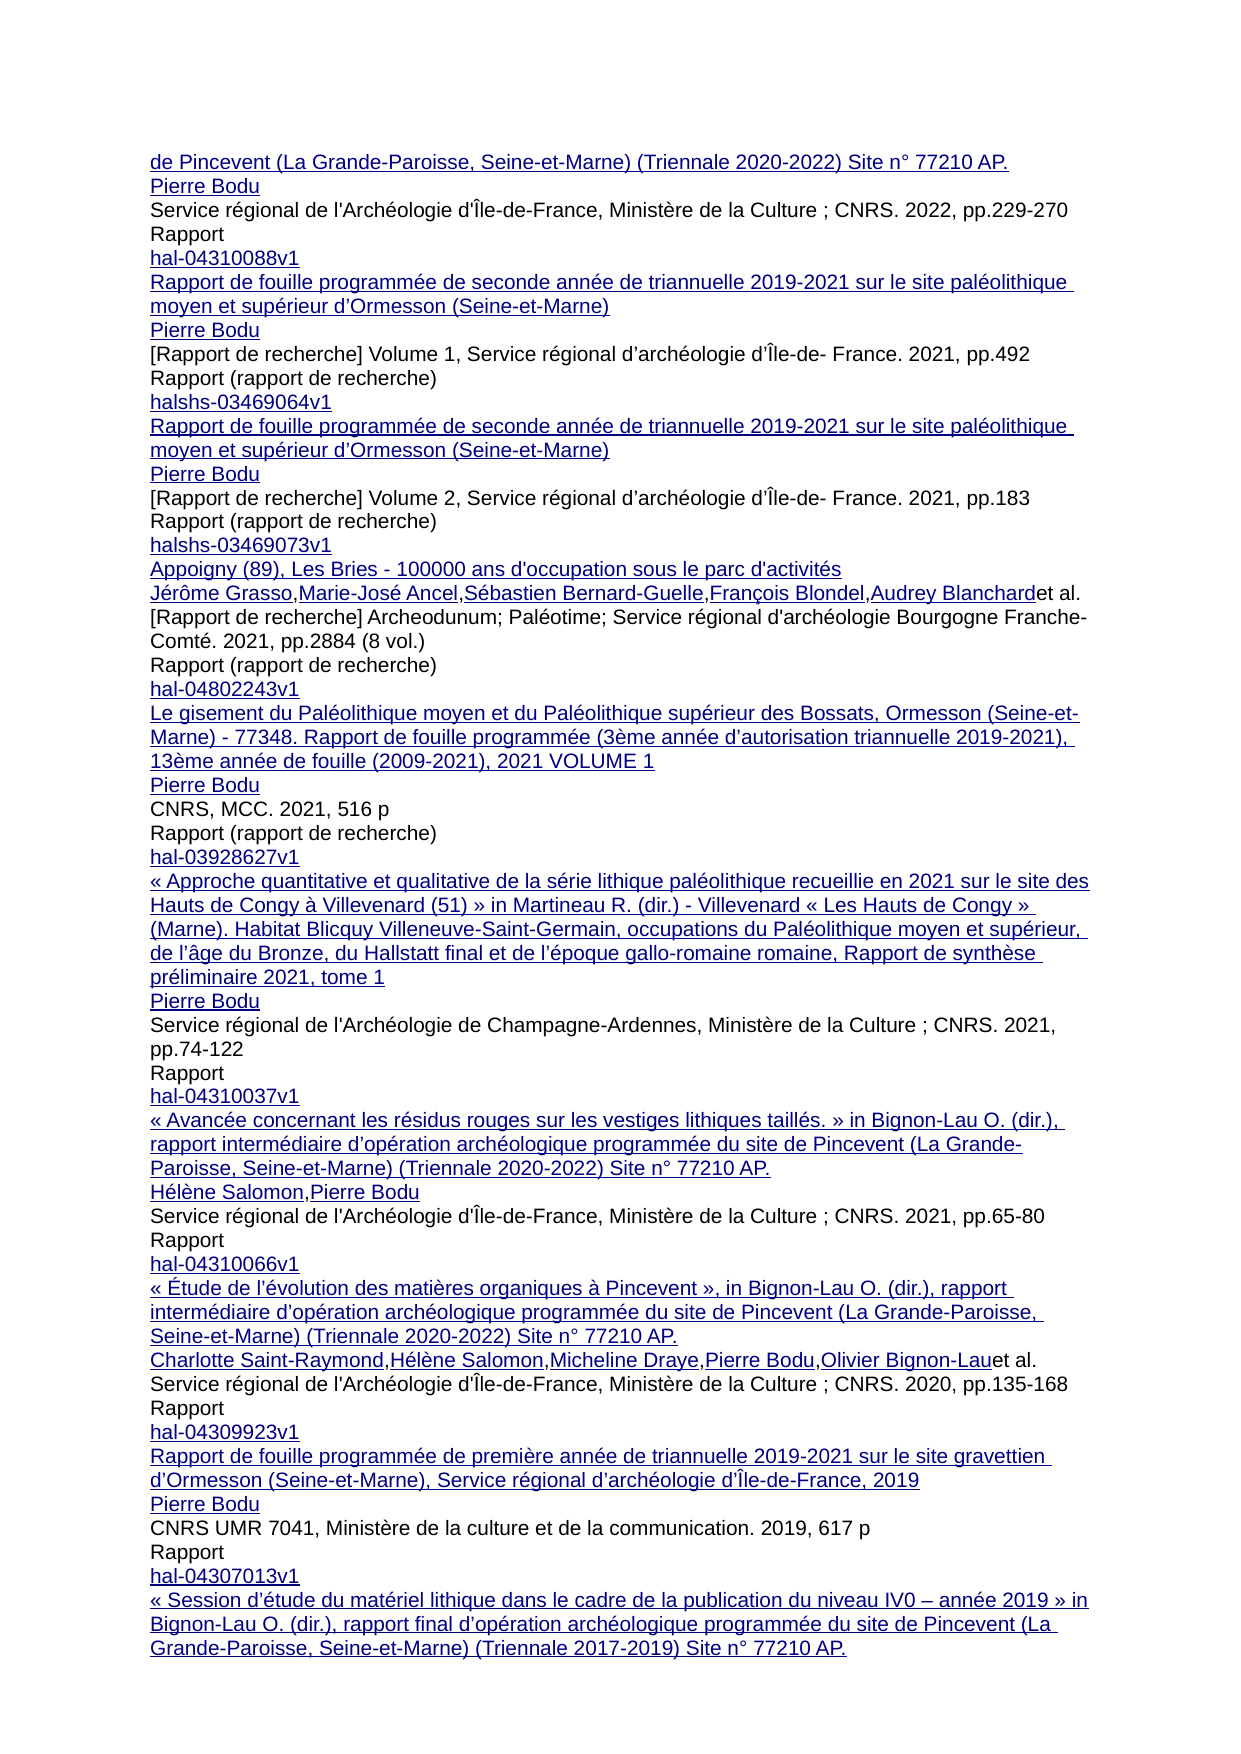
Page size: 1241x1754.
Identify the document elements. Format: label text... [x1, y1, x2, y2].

table_cell « Approche quantitative et qualitative de la série lithique paléolithique recueillie en 2021 sur le site des [150, 869, 1090, 890]
table_cell Appoigny (89), Les Bries - 100000 ans d'occupation sous le parc d'activités Jérôme Grasso,Marie-José Ancel,Sébastien Bernard-Guelle,François Blondel,Audrey Blanchardet al. [Rapport de recherche] Archeodunum; Paléotime; Service régional d'archéologie Bourgogne Franche-Comté. 2021, pp.2884 (8 vol.) Rapport (rapport de recherche) hal-04802243v1 [150, 557, 1090, 701]
table_cell Rapport de fouille programmée de seconde année de triannuelle 2019-2021 sur le site paléolithique moyen et supérieur d’Ormesson (Seine-et-Marne) Pierre Bodu [Rapport de recherche] Volume 1, Service régional d’archéologie d’Île-de- France. 2021, pp.492 Rapport (rapport de recherche) halshs-03469064v1 [150, 270, 1090, 413]
table_cell Rapport de fouille programmée de première année de triannuelle 2019-2021 sur le site gravettien d’Ormesson (Seine-et-Marne), Service régional d’archéologie d’Île-de-France, 2019 Pierre Bodu CNRS UMR 7041, Ministère de la culture et de la communication. 2019, 617 p Rapport hal-04307013v1 [150, 1444, 1090, 1587]
table_cell « Étude de l’évolution des matières organiques à Pincevent », in Bignon-Lau O. (dir.), rapport intermédiaire d’opération archéologique programmée du site de Pincevent (La Grande-Paroisse, Seine-et-Marne) (Triennale 2020-2022) Site n° 77210 AP. Charlotte Saint-Raymond,Hélène Salomon,Micheline Draye,Pierre Bodu,Olivier Bignon-Lauet al. Service régional de l'Archéologie d'Île-de-France, Ministère de la Culture ; CNRS. 2020, pp.135-168 Rapport hal-04309923v1 [150, 1276, 1090, 1444]
table_cell « Session d’étude du matériel lithique dans le cadre de la publication du niveau IV0 – année 2019 » in Bignon-Lau O. (dir.), rapport final d’opération archéologique programmée du site de Pincevent (La Grande-Paroisse, Seine-et-Marne) (Triennale 2017-2019) Site n° 77210 AP. [150, 1588, 1090, 1659]
table_cell « Avancée concernant les résidus rouges sur les vestiges lithiques taillés. » in Bignon-Lau O. (dir.), rapport intermédiaire d’opération archéologique programmée du site de Pincevent (La Grande-Paroisse, Seine-et-Marne) (Triennale 2020-2022) Site n° 77210 AP. Hélène Salomon,Pierre Bodu Service régional de l'Archéologie d'Île-de-France, Ministère de la Culture ; CNRS. 2021, pp.65-80 Rapport hal-04310066v1 [150, 1108, 1090, 1276]
table_cell Rapport de fouille programmée de seconde année de triannuelle 2019-2021 sur le site paléolithique moyen et supérieur d’Ormesson (Seine-et-Marne) Pierre Bodu [Rapport de recherche] Volume 2, Service régional d’archéologie d’Île-de- France. 2021, pp.183 Rapport (rapport de recherche) halshs-03469073v1 [150, 414, 1090, 557]
table_cell de Pincevent (La Grande-Paroisse, Seine-et-Marne) (Triennale 2020-2022) Site n° 77210 AP. Pierre Bodu Service régional de l'Archéologie d'Île-de-France, Ministère de la Culture ; CNRS. 2022, pp.229-270 Rapport hal-04310088v1 [150, 150, 1090, 270]
table_cell Le gisement du Paléolithique moyen et du Paléolithique supérieur des Bossats, Ormesson (Seine-et-Marne) - 77348. Rapport de fouille programmée (3ème année d’autorisation triannuelle 2019-2021), 13ème année de fouille (2009-2021), 2021 VOLUME 1 Pierre Bodu CNRS, MCC. 2021, 516 p Rapport (rapport de recherche) hal-03928627v1 [150, 701, 1090, 869]
table_cell Hauts de Congy à Villevenard (51) » in Martineau R. (dir.) - Villevenard « Les Hauts de Congy » (Marne). Habitat Blicquy Villeneuve-Saint-Germain, occupations du Paléolithique moyen et supérieur, de l’âge du Bronze, du Hallstatt final et de l’époque gallo-romaine romaine, Rapport de synthèse préliminaire 2021, tome 1 Pierre Bodu Service régional de l'Archéologie de Champagne-Ardennes, Ministère de la Culture ; CNRS. 2021, pp.74-122 Rapport hal-04310037v1 [150, 891, 1090, 1108]
